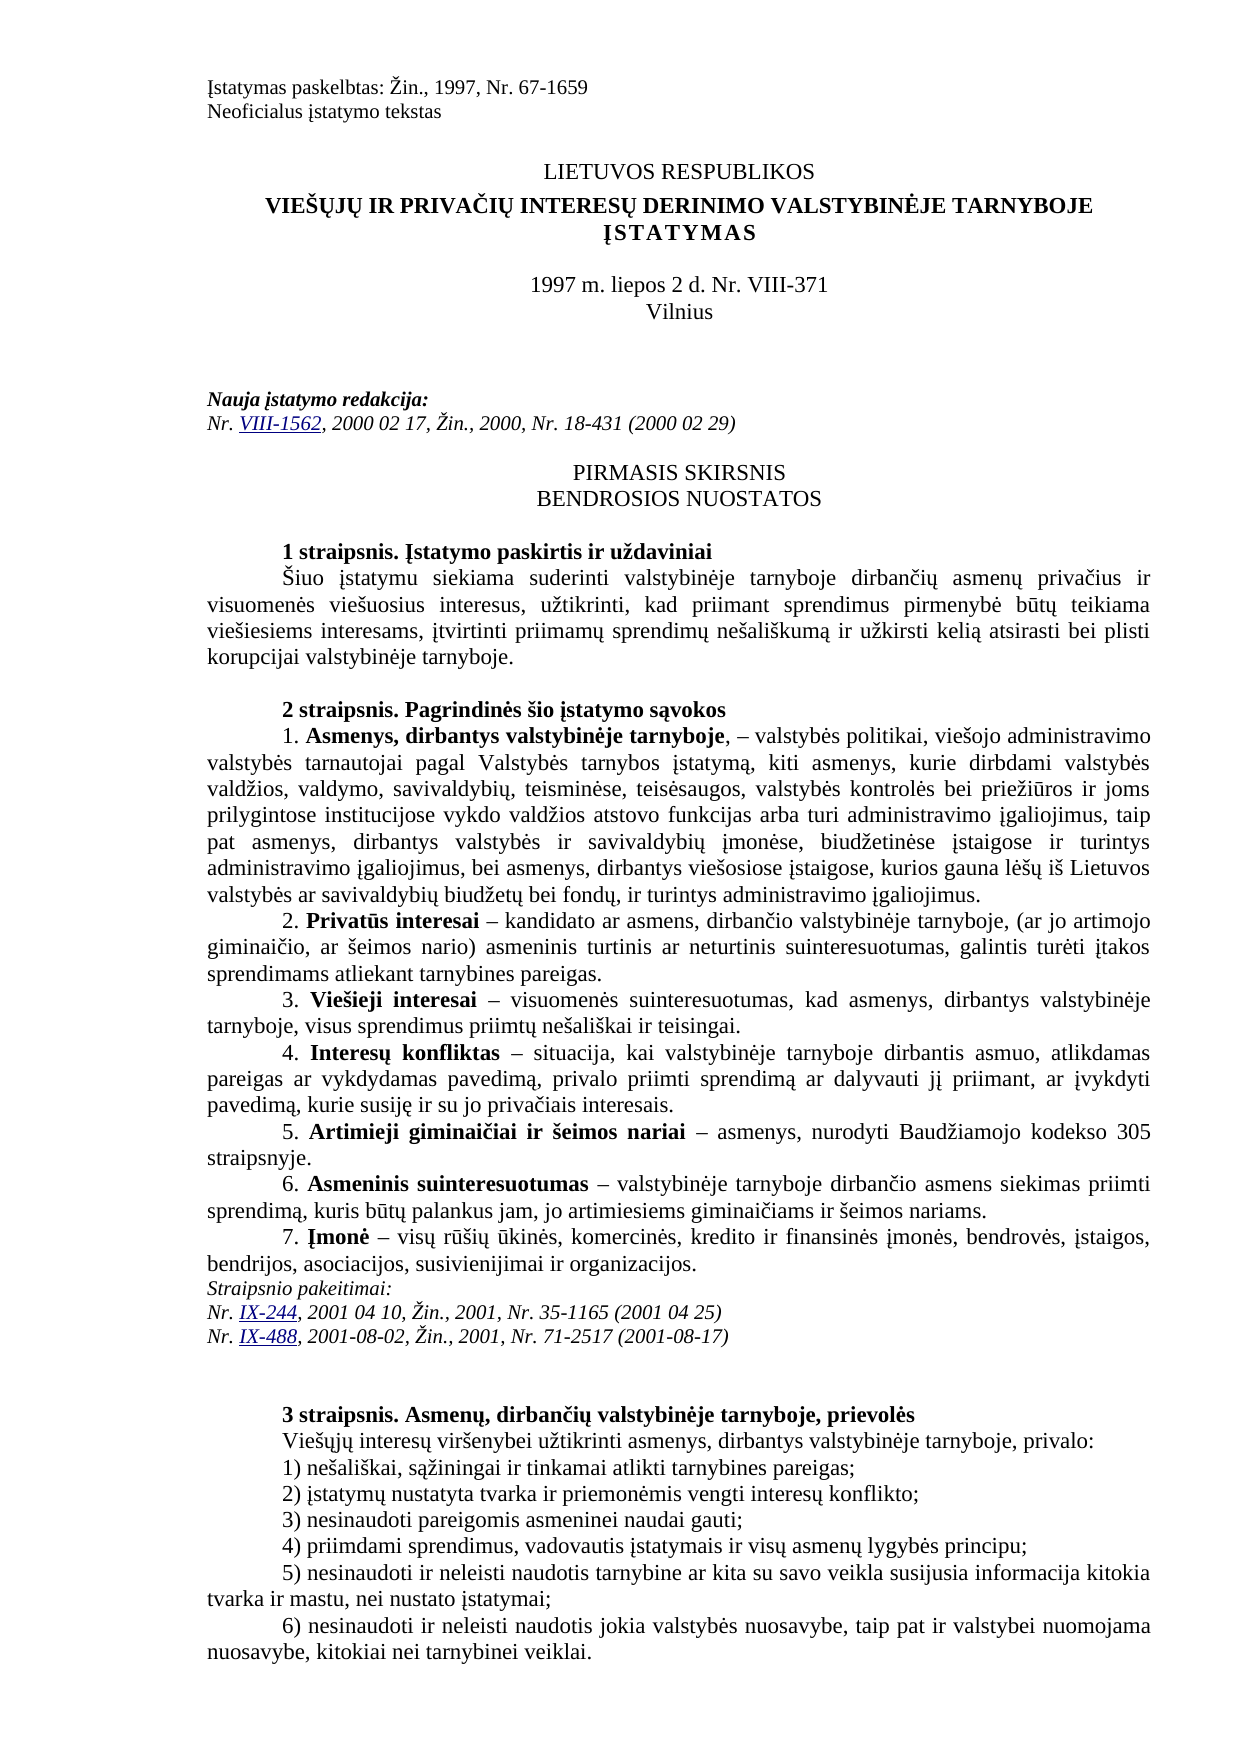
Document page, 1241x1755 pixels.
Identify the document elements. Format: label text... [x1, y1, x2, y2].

text Nr. IX-244, 2001 04 10, Žin., 2001, Nr. 35-1165 (2001 04 25) [207, 1300, 1152, 1324]
text Vilnius [207, 298, 1152, 324]
text Viešųjų interesų viršenybei užtikrinti asmenys, dirbantys valstybinėje tarnyboje, privalo: [207, 1427, 1152, 1453]
text 6) nesinaudoti ir neleisti naudotis jokia valstybės nuosavybe, taip pat ir valstybei nuomojama nuosavybe, kitokiai nei tarnybinei veiklai. [207, 1612, 1152, 1664]
text 7. Įmonė – visų rūšių ūkinės, komercinės, kredito ir finansinės įmonės, bendrovės, įstaigos, bendrijos, asociacijos, susivienijimai ir organizacijos. [207, 1223, 1152, 1276]
text Šiuo įstatymu siekiama suderinti valstybinėje tarnyboje dirbančių asmenų privačius ir visuomenės viešuosius interesus, užtikrinti, kad priimant sprendimus pirmenybė būtų teikiama viešiesiems interesams, įtvirtinti priimamų sprendimų nešališkumą ir užkirsti kelią atsirasti bei plisti korupcijai valstybinėje tarnyboje. [207, 564, 1152, 670]
text Straipsnio pakeitimai: [207, 1276, 1152, 1300]
text 2. Privatūs interesai – kandidato ar asmens, dirbančio valstybinėje tarnyboje, (ar jo artimojo giminaičio, ar šeimos nario) asmeninis turtinis ar neturtinis suinteresuotumas, galintis turėti įtakos sprendimams atliekant tarnybines pareigas. [207, 907, 1152, 986]
text Nr. IX-488, 2001-08-02, Žin., 2001, Nr. 71-2517 (2001-08-17) [207, 1324, 1152, 1348]
text 1) nešališkai, sąžiningai ir tinkamai atlikti tarnybines pareigas; [207, 1453, 1152, 1480]
text 4) priimdami sprendimus, vadovautis įstatymais ir visų asmenų lygybės principu; [207, 1533, 1152, 1559]
text Įstatymas paskelbtas: Žin., 1997, Nr. 67-1659 [207, 75, 1152, 99]
text Nr. VIII-1562, 2000 02 17, Žin., 2000, Nr. 18-431 (2000 02 29) [207, 411, 1152, 435]
text 5. Artimieji giminaičiai ir šeimos nariai – asmenys, nurodyti Baudžiamojo kodekso 305 straipsnyje. [207, 1118, 1152, 1171]
text 6. Asmeninis suinteresuotumas – valstybinėje tarnyboje dirbančio asmens siekimas priimti sprendimą, kuris būtų palankus jam, jo artimiesiems giminaičiams ir šeimos nariams. [207, 1171, 1152, 1223]
text 3) nesinaudoti pareigomis asmeninei naudai gauti; [207, 1506, 1152, 1533]
text LIETUVOS RESPUBLIKOS [207, 158, 1152, 184]
text 3. Viešieji interesai – visuomenės suinteresuotumas, kad asmenys, dirbantys valstybinėje tarnyboje, visus sprendimus priimtų nešališkai ir teisingai. [207, 986, 1152, 1039]
text 1. Asmenys, dirbantys valstybinėje tarnyboje, – valstybės politikai, viešojo administravimo valstybės tarnautojai pagal Valstybės tarnybos įstatymą, kiti asmenys, kurie dirbdami valstybės valdžios, valdymo, savivaldybių, teisminėse, teisėsaugos, valstybės kontrolės bei priežiūros ir joms prilygintose institucijose vykdo valdžios atstovo funkcijas arba turi administravimo įgaliojimus, taip pat asmenys, dirbantys valstybės ir savivaldybių įmonėse, biudžetinėse įstaigose ir turintys administravimo įgaliojimus, bei asmenys, dirbantys viešosiose įstaigose, kurios gauna lėšų iš Lietuvos valstybės ar savivaldybių biudžetų bei fondų, ir turintys administravimo įgaliojimus. [207, 722, 1152, 907]
text 3 straipsnis. Asmenų, dirbančių valstybinėje tarnyboje, prievolės [207, 1401, 1152, 1427]
text 4. Interesų konfliktas – situacija, kai valstybinėje tarnyboje dirbantis asmuo, atlikdamas pareigas ar vykdydamas pavedimą, privalo priimti sprendimą ar dalyvauti jį priimant, ar įvykdyti pavedimą, kurie susiję ir su jo privačiais interesais. [207, 1039, 1152, 1118]
text PIRMASIS SKIRSNIS [207, 459, 1152, 485]
text 1997 m. liepos 2 d. Nr. VIII-371 [207, 272, 1152, 298]
text 5) nesinaudoti ir neleisti naudotis tarnybine ar kita su savo veikla susijusia informacija kitokia tvarka ir mastu, nei nustato įstatymai; [207, 1559, 1152, 1612]
text BENDROSIOS NUOSTATOS [207, 485, 1152, 512]
text 1 straipsnis. Įstatymo paskirtis ir uždaviniai [207, 538, 1152, 564]
text ĮSTATYMAS [207, 219, 1152, 245]
text Neoficialus įstatymo tekstas [207, 99, 1152, 123]
text Nauja įstatymo redakcija: [207, 387, 1152, 411]
text VIEŠŲJŲ IR PRIVAČIŲ INTERESŲ DERINIMO VALSTYBINĖJE TARNYBOJE [207, 192, 1152, 219]
text 2 straipsnis. Pagrindinės šio įstatymo sąvokos [207, 696, 1152, 722]
text 2) įstatymų nustatyta tvarka ir priemonėmis vengti interesų konflikto; [207, 1480, 1152, 1506]
